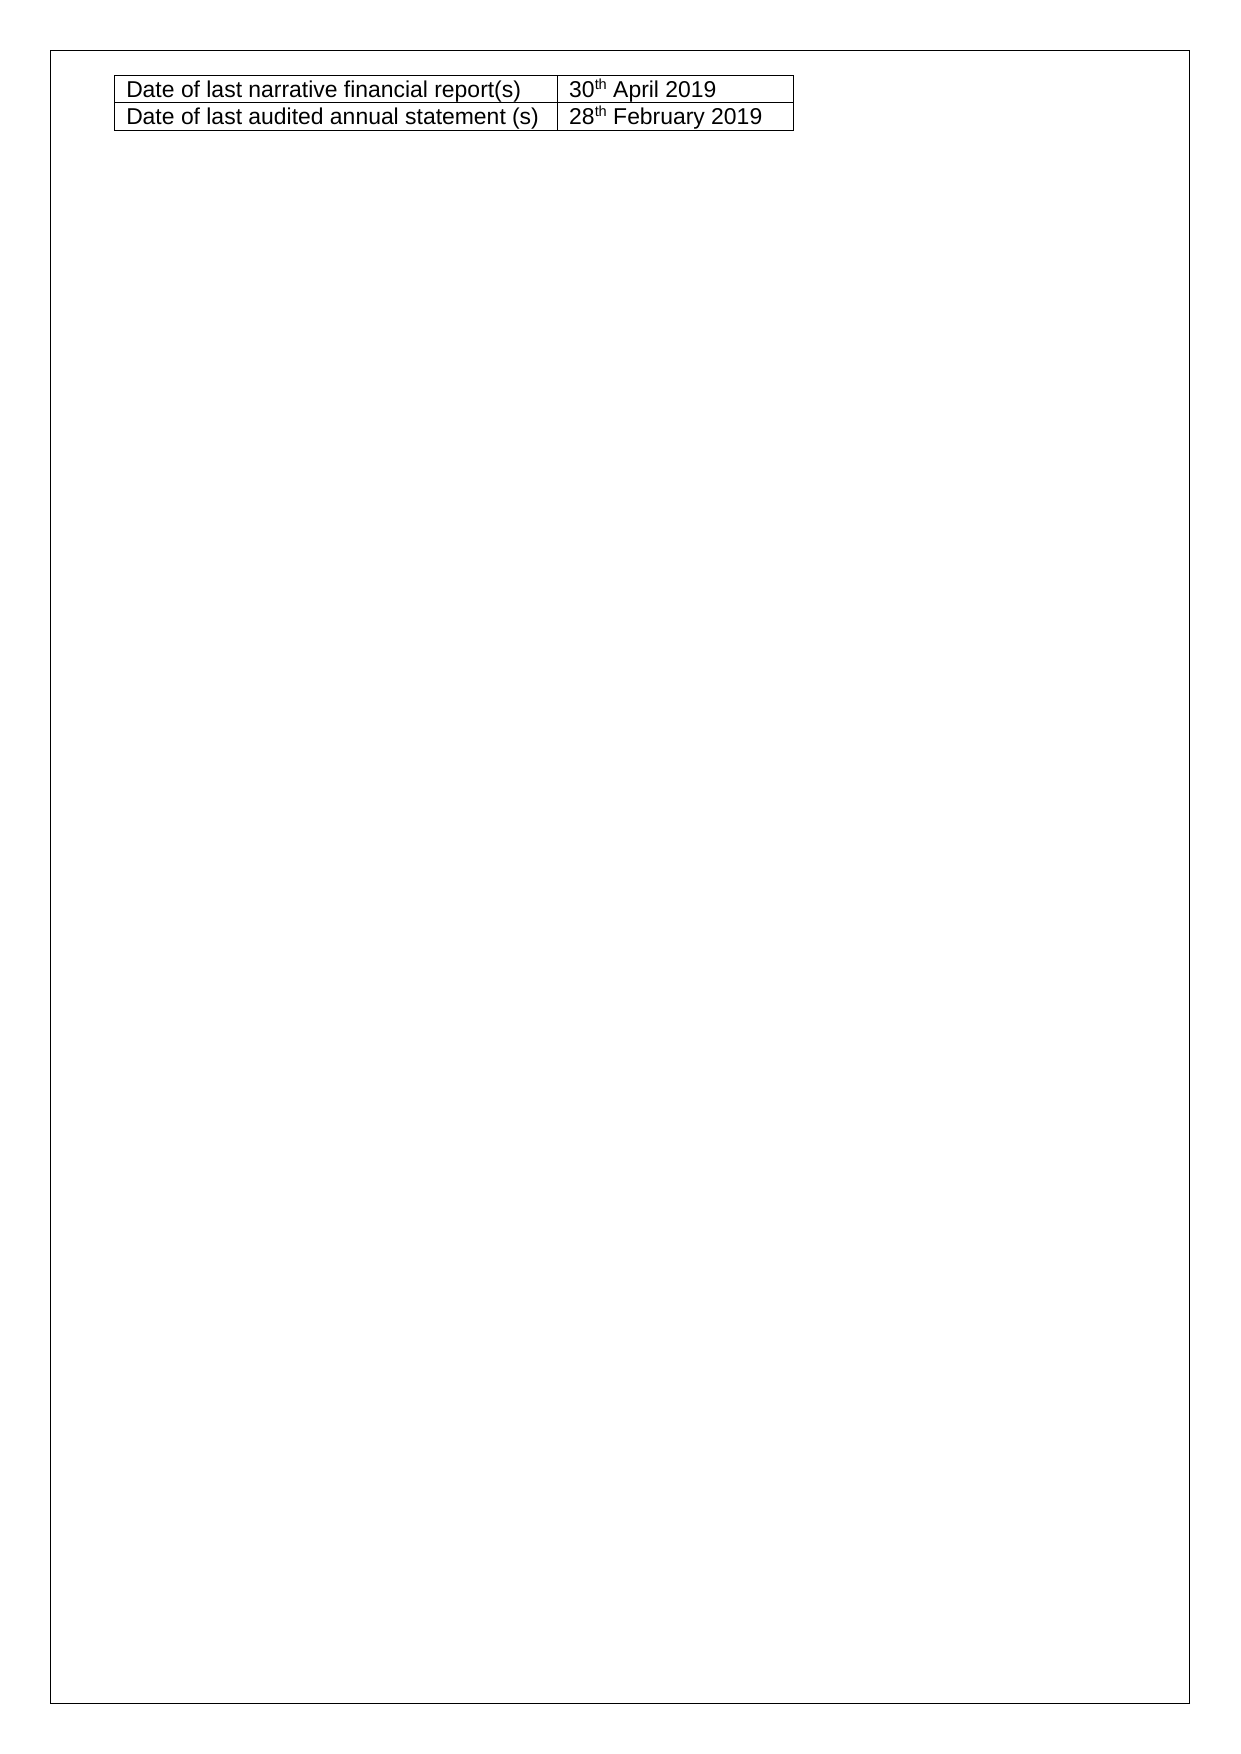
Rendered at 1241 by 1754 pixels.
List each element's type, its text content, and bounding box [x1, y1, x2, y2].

table_header 30th April 2019 [558, 76, 793, 102]
table_cell 28th February 2019 [558, 103, 793, 130]
table_cell Date of last audited annual statement (s) [115, 103, 557, 130]
table_header Date of last narrative financial report(s) [115, 76, 557, 102]
